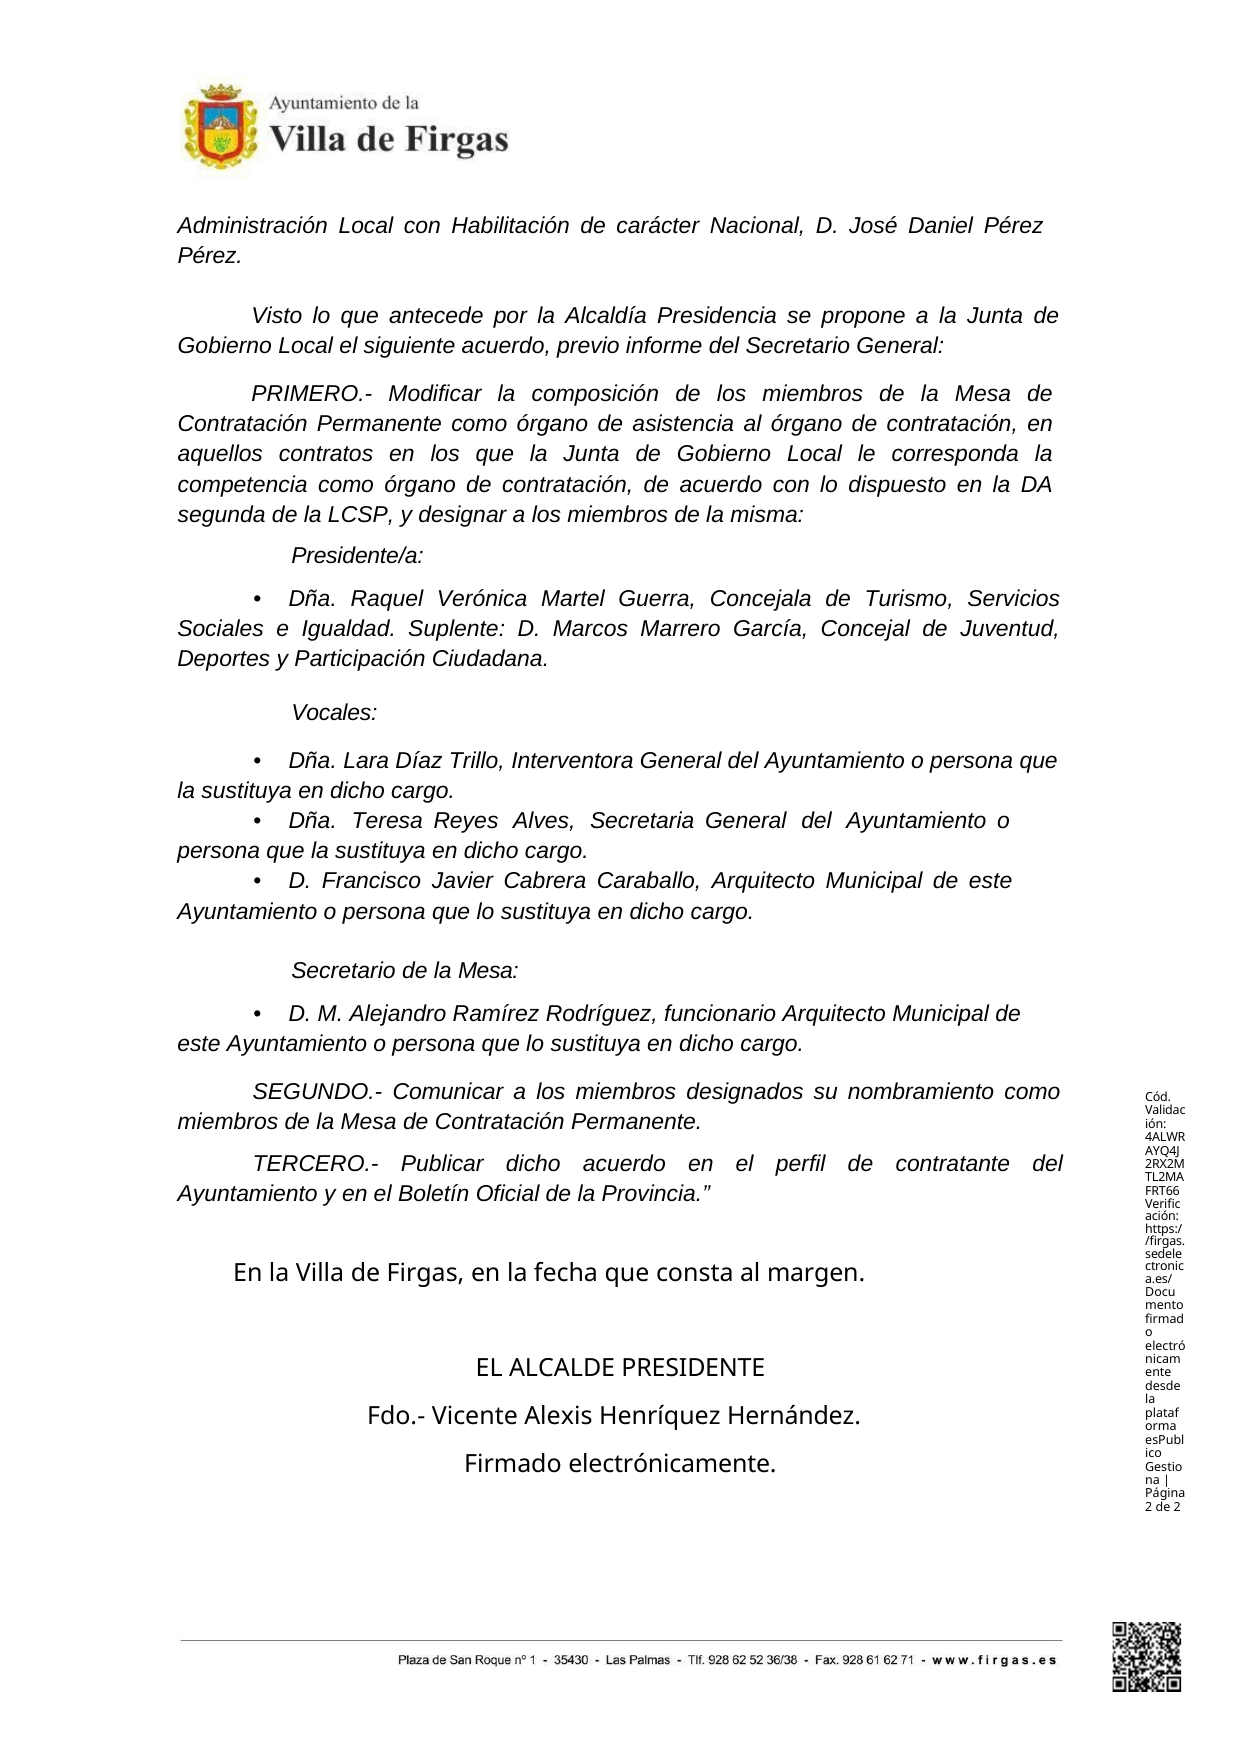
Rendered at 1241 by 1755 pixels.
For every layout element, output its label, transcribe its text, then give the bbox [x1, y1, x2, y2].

list D. Francisco Javier Cabrera Caraballo, Arquitecto Municipal de este Ayuntamiento o persona que lo sustituya en dicho cargo. [177, 867, 1063, 924]
text Secretario de la Mesa: [291, 957, 1063, 984]
text EL ALCALDE PRESIDENTE [177, 1349, 1063, 1383]
text SEGUNDO.- Comunicar a los miembros designados su nombramiento como miembros de la Mesa de Contratación Permanente. [177, 1078, 1063, 1134]
list Dña. Lara Díaz Trillo, Interventora General del Ayuntamiento o persona que la sustituya en dicho cargo. [177, 747, 1063, 803]
text Presidente/a: [291, 542, 1063, 569]
text Visto lo que antecede por la Alcaldía Presidencia se propone a la Junta de Gobierno Local el siguiente acuerdo, previo informe del Secretario General: [177, 302, 1062, 358]
list D. M. Alejandro Ramírez Rodríguez, funcionario Arquitecto Municipal de este Ayuntamiento o persona que lo sustituya en dicho cargo. [177, 999, 1063, 1056]
text Fdo.- Vicente Alexis Henríquez Hernández. [177, 1398, 861, 1432]
text Cód. Validación: 4ALWRAYQ4J2RX2MTL2MAFRT66 [1145, 1091, 1186, 1198]
text Vocales: [291, 699, 1063, 725]
list Dña. Teresa Reyes Alves, Secretaria General del Ayuntamiento o persona que la sustituya en dicho cargo. [177, 807, 1063, 863]
text PRIMERO.- Modificar la composición de los miembros de la Mesa de Contratación Permanente como órgano de asistencia al órgano de contratación, en aquellos contratos en los que la Junta de Gobierno Local le corresponda la competencia como órgano de contratación, de acuerdo con lo dispuesto en la DA segunda de la LCSP, y designar a los miembros de la misma: [177, 380, 1056, 527]
text Administración Local con Habilitación de carácter Nacional, D. José Daniel Pérez Pérez. [177, 212, 1063, 269]
text Verificación: https://firgas.sedelectronica.es/ [1145, 1198, 1186, 1286]
list Dña. Raquel Verónica Martel Guerra, Concejala de Turismo, Servicios Sociales e Igualdad. Suplente: D. Marcos Marrero García, Concejal de Juventud, Deportes y Participación Ciudadana. [177, 584, 1063, 671]
text Documento firmado electrónicamente desde la plataforma esPublico Gestiona | Página 2 de 2 [1145, 1286, 1186, 1514]
text [1143, 1089, 1186, 1612]
text Firmado electrónicamente. [177, 1446, 1063, 1480]
text En la Villa de Firgas, en la fecha que consta al margen. [177, 1255, 865, 1289]
text TERCERO.- Publicar dicho acuerdo en el perfil de contratante del Ayuntamiento y en el Boletín Oficial de la Provincia.” [177, 1150, 1063, 1206]
